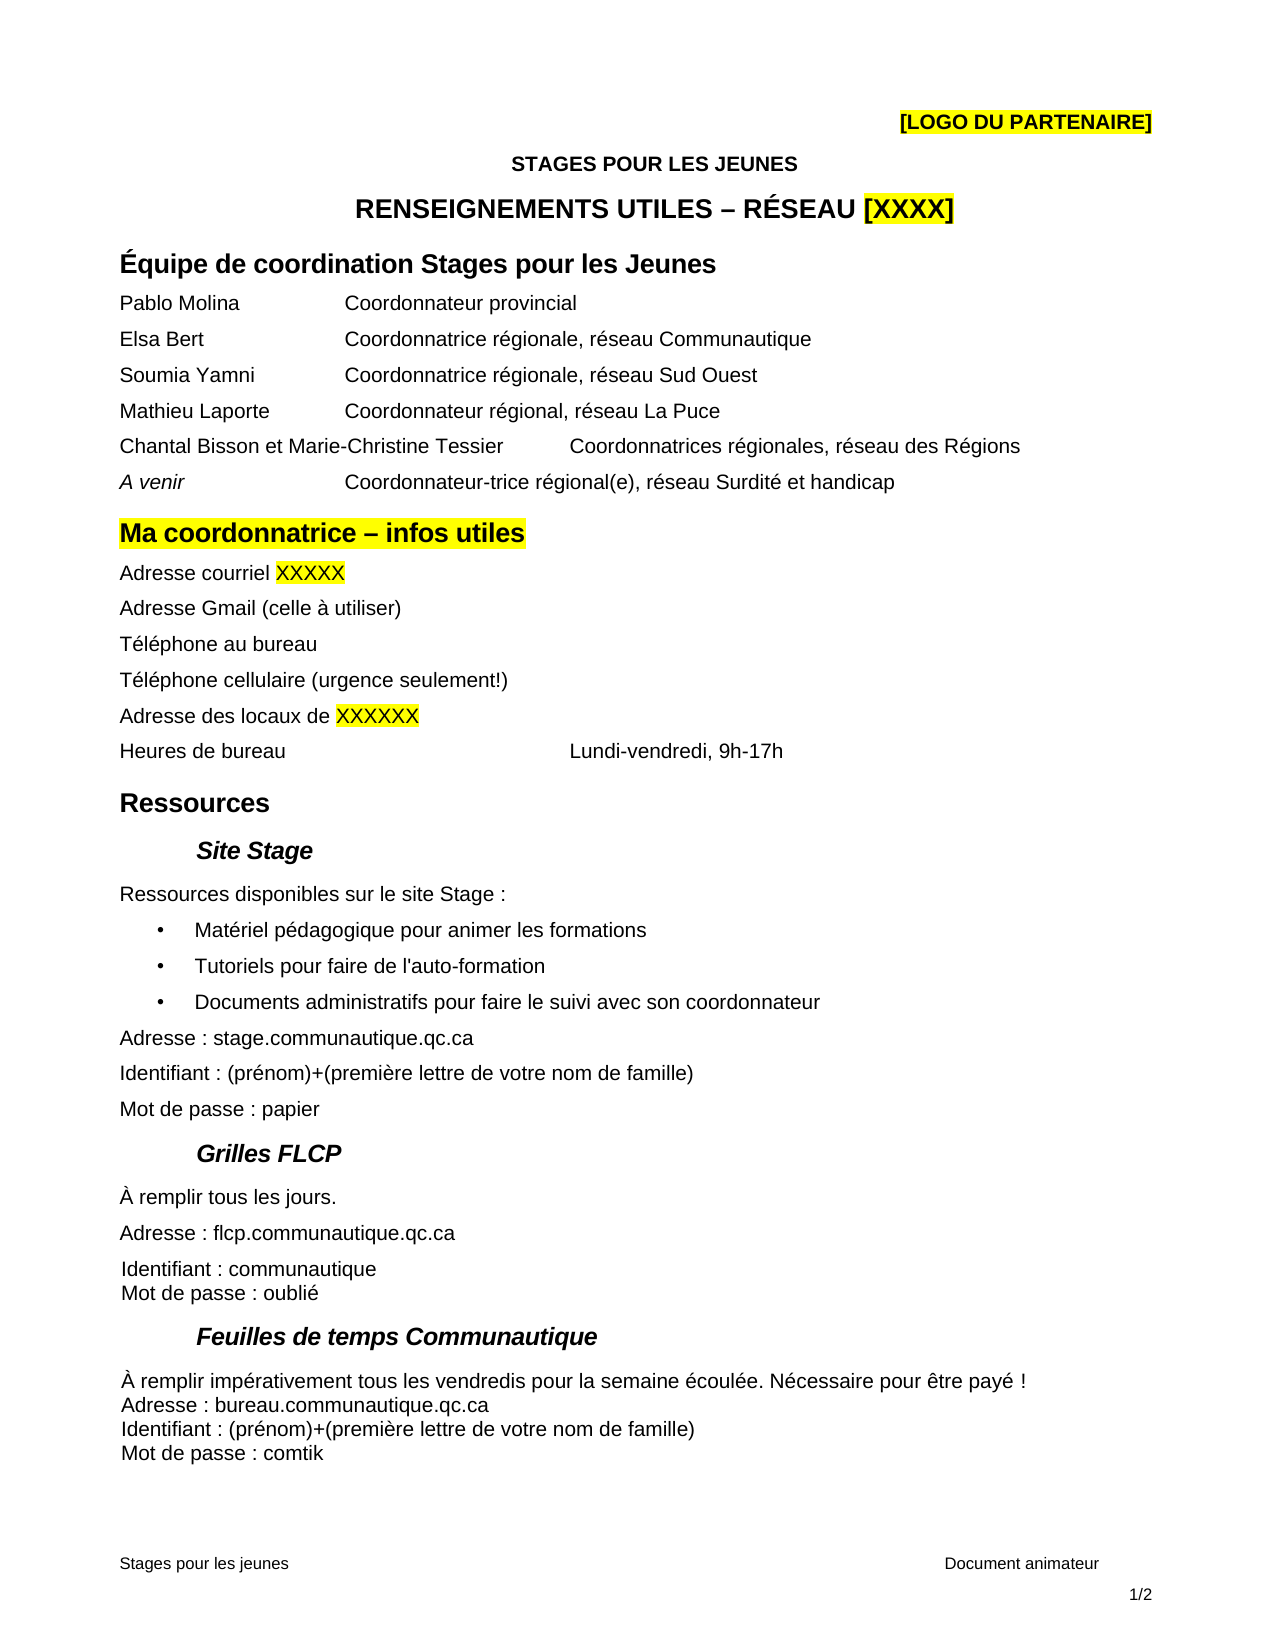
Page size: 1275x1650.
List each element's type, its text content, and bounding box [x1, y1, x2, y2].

subtitle Grilles FLCP [196, 1138, 1152, 1167]
subtitle [LOGO du partenaire] [157, 110, 1152, 134]
text Adresse des locaux de XXXXXX [119, 703, 1152, 727]
subtitle Ressources [119, 787, 1152, 818]
text Chantal Bisson et Marie-Christine Tessier Coordonnatrices régionales, réseau des Régions [119, 434, 1152, 458]
list Tutoriels pour faire de l'auto-formation [157, 954, 1152, 978]
list Documents administratifs pour faire le suivi avec son coordonnateur [157, 989, 1152, 1014]
text Identifiant : (prénom)+(première lettre de votre nom de famille) [119, 1061, 1152, 1085]
text Téléphone cellulaire (urgence seulement!) [119, 668, 1152, 692]
text Elsa Bert Coordonnatrice régionale, réseau Communautique [119, 327, 1152, 351]
text Pablo Molina Coordonnateur provincial [119, 291, 1152, 315]
text Identifiant : communautique [121, 1256, 1152, 1280]
text Heures de bureau Lundi-vendredi, 9h-17h [119, 739, 1152, 763]
subtitle Feuilles de temps Communautique [196, 1322, 1152, 1351]
text Ressources disponibles sur le site Stage : [119, 882, 1152, 906]
text Mot de passe : oublié [121, 1280, 1152, 1304]
text Adresse Gmail (celle à utiliser) [119, 596, 1152, 620]
text Adresse : flcp.communautique.qc.ca [119, 1221, 1152, 1245]
text Adresse courriel XXXXX [119, 561, 1152, 584]
text Identifiant : (prénom)+(première lettre de votre nom de famille) [121, 1416, 1152, 1440]
text Soumia Yamni Coordonnatrice régionale, réseau Sud Ouest [119, 363, 1152, 387]
text Mathieu Laporte Coordonnateur régional, réseau La Puce [119, 398, 1152, 422]
text À remplir impérativement tous les vendredis pour la semaine écoulée. Nécessaire pour être payé ! [121, 1368, 1152, 1392]
text Téléphone au bureau [119, 632, 1152, 656]
text Mot de passe : papier [119, 1097, 1152, 1121]
text Adresse : stage.communautique.qc.ca [119, 1025, 1152, 1049]
text Adresse : bureau.communautique.qc.ca [121, 1392, 1152, 1416]
subtitle Ma coordonnatrice – infos utiles [119, 517, 1152, 549]
text Mot de passe : comtik [121, 1440, 1152, 1464]
subtitle Équipe de coordination Stages pour les Jeunes [119, 248, 1152, 279]
subtitle Site Stage [196, 836, 1152, 864]
list Matériel pédagogique pour animer les formations [157, 918, 1152, 942]
subtitle Renseignements utiles – Réseau [XXXX] [157, 193, 1152, 224]
text A venir Coordonnateur-trice régional(e), réseau Surdité et handicap [119, 470, 1152, 494]
subtitle Stages pour les jeunes [157, 152, 1152, 176]
text À remplir tous les jours. [119, 1185, 1152, 1209]
